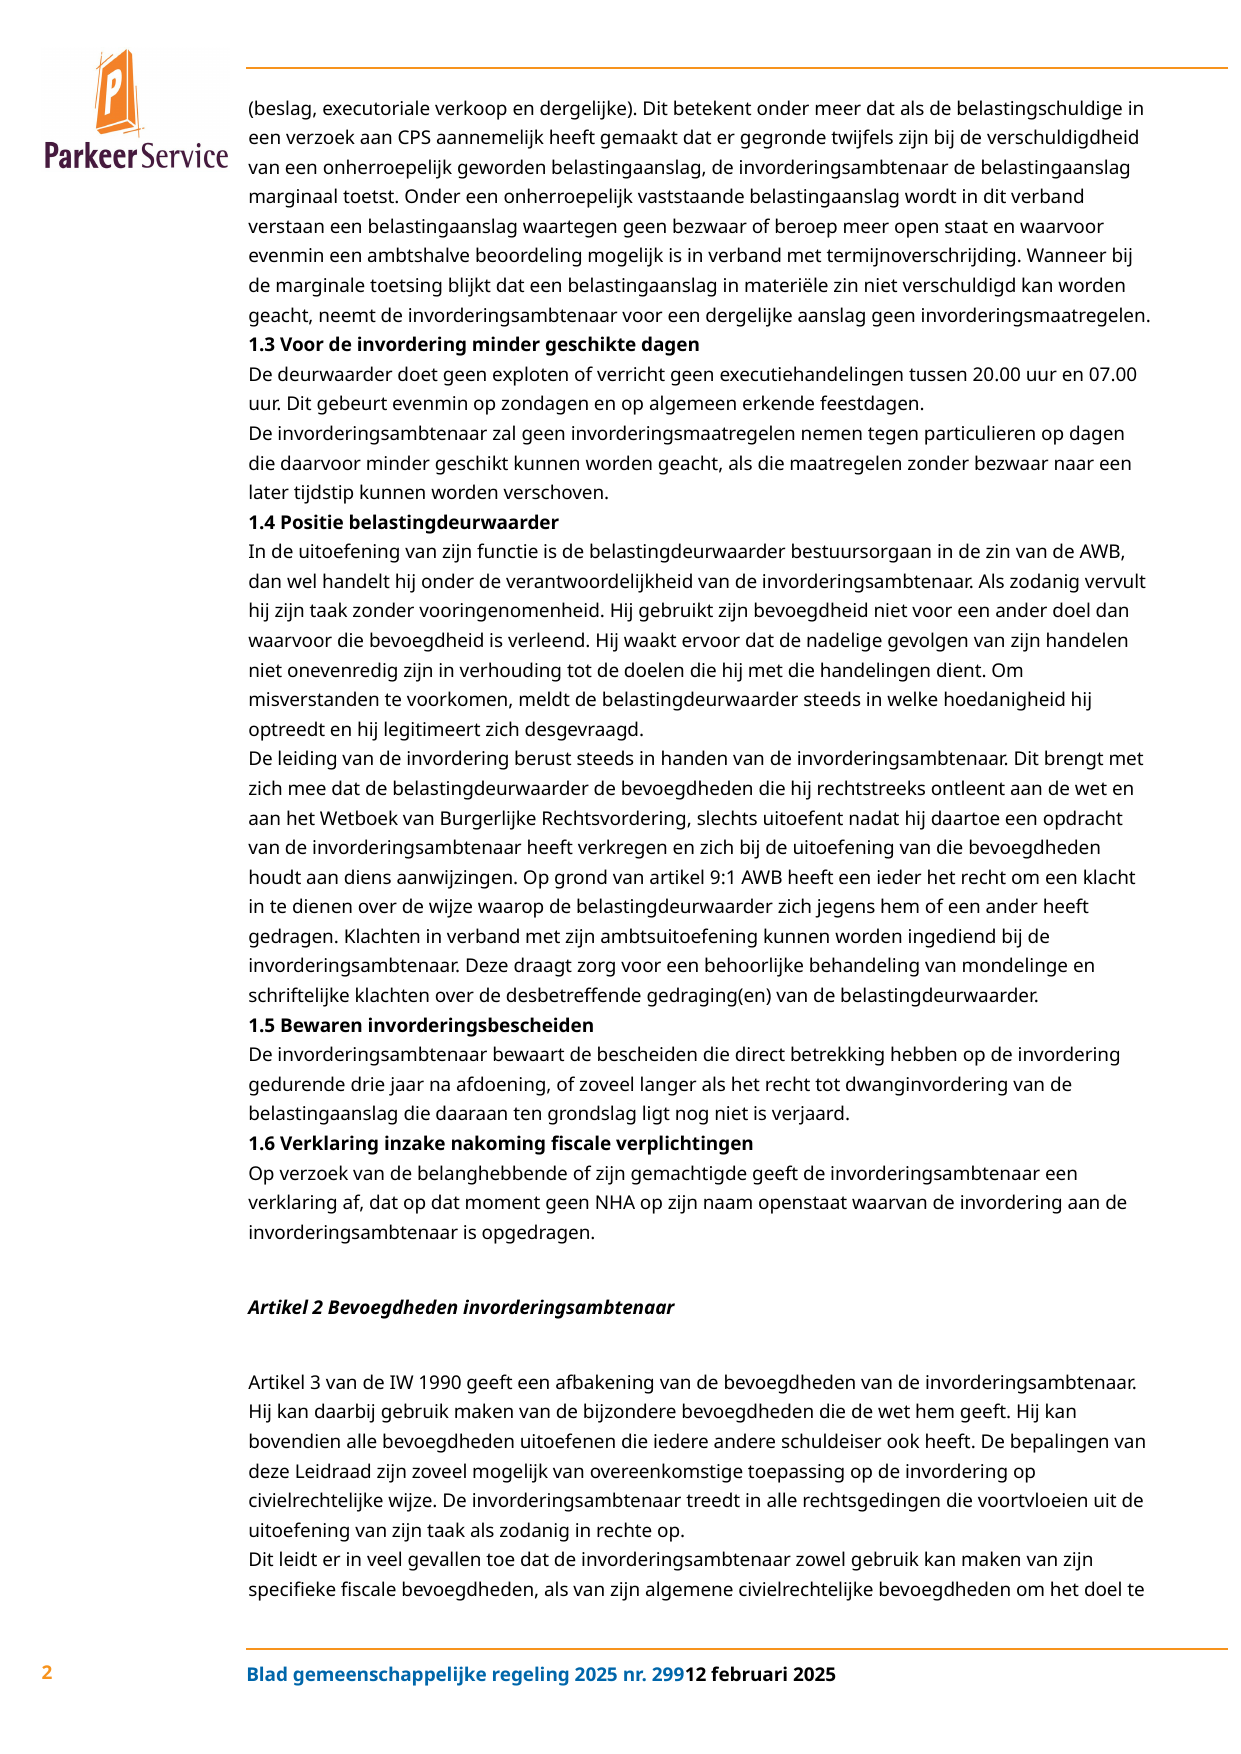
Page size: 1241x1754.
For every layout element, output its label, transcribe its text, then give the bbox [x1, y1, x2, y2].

text 1.6 Verklaring inzake nakoming fiscale verplichtingen [248, 1130, 1152, 1156]
text 1.4 Positie belastingdeurwaarder [248, 509, 1152, 535]
text De leiding van de invordering berust steeds in handen van de invorderingsambtenaar. Dit brengt met zich mee dat de belastingdeurwaarder de bevoegdheden die hij rechtstreeks ontleent aan de wet en aan het Wetboek van Burgerlijke Rechtsvordering, slechts uitoefent nadat hij daartoe een opdracht van de invorderingsambtenaar heeft verkregen en zich bij de uitoefening van die bevoegdheden houdt aan diens aanwijzingen. Op grond van artikel 9:1 AWB heeft een ieder het recht om een klacht in te dienen over de wijze waarop de belastingdeurwaarder zich jegens hem of een ander heeft gedragen. Klachten in verband met zijn ambtsuitoefening kunnen worden ingediend bij de invorderingsambtenaar. Deze draagt zorg voor een behoorlijke behandeling van mondelinge en schriftelijke klachten over de desbetreffende gedraging(en) van de belastingdeurwaarder. [248, 746, 1152, 1008]
text Artikel 2 Bevoegdheden invorderingsambtenaar [248, 1294, 1152, 1320]
text Artikel 3 van de IW 1990 geeft een afbakening van de bevoegdheden van de invorderingsambtenaar. Hij kan daarbij gebruik maken van de bijzondere bevoegdheden die de wet hem geeft. Hij kan bovendien alle bevoegdheden uitoefenen die iedere andere schuldeiser ook heeft. De bepalingen van deze Leidraad zijn zoveel mogelijk van overeenkomstige toepassing op de invordering op civielrechtelijke wijze. De invorderingsambtenaar treedt in alle rechtsgedingen die voortvloeien uit de uitoefening van zijn taak als zodanig in rechte op. [248, 1369, 1152, 1543]
text In de uitoefening van zijn functie is de belastingdeurwaarder bestuursorgaan in de zin van de AWB, dan wel handelt hij onder de verantwoordelijkheid van de invorderingsambtenaar. Als zodanig vervult hij zijn taak zonder vooringenomenheid. Hij gebruikt zijn bevoegdheid niet voor een ander doel dan waarvoor die bevoegdheid is verleend. Hij waakt ervoor dat de nadelige gevolgen van zijn handelen niet onevenredig zijn in verhouding tot de doelen die hij met die handelingen dient. Om misverstanden te voorkomen, meldt de belastingdeurwaarder steeds in welke hoedanigheid hij optreedt en hij legitimeert zich desgevraagd. [248, 538, 1152, 742]
text 1.3 Voor de invordering minder geschikte dagen [248, 331, 1152, 357]
text De invorderingsambtenaar bewaart de bescheiden die direct betrekking hebben op de invordering gedurende drie jaar na afdoening, of zoveel langer als het recht tot dwanginvordering van de belastingaanslag die daaraan ten grondslag ligt nog niet is verjaard. [248, 1041, 1152, 1126]
text De deurwaarder doet geen exploten of verricht geen executiehandelingen tussen 20.00 uur en 07.00 uur. Dit gebeurt evenmin op zondagen en op algemeen erkende feestdagen. [248, 361, 1152, 416]
text Dit leidt er in veel gevallen toe dat de invorderingsambtenaar zowel gebruik kan maken van zijn specifieke fiscale bevoegdheden, als van zijn algemene civielrechtelijke bevoegdheden om het doel te [248, 1547, 1152, 1602]
text Op verzoek van de belanghebbende of zijn gemachtigde geeft de invorderingsambtenaar een verklaring af, dat op dat moment geen NHA op zijn naam openstaat waarvan de invordering aan de invorderingsambtenaar is opgedragen. [248, 1160, 1152, 1245]
picture [41, 47, 231, 172]
text 1.5 Bewaren invorderingsbescheiden [248, 1012, 1152, 1038]
text De invorderingsambtenaar zal geen invorderingsmaatregelen nemen tegen particulieren op dagen die daarvoor minder geschikt kunnen worden geacht, als die maatregelen zonder bezwaar naar een later tijdstip kunnen worden verschoven. [248, 420, 1152, 505]
text (beslag, executoriale verkoop en dergelijke). Dit betekent onder meer dat als de belastingschuldige in een verzoek aan CPS aannemelijk heeft gemaakt dat er gegronde twijfels zijn bij de verschuldigdheid van een onherroepelijk geworden belastingaanslag, de invorderingsambtenaar de belastingaanslag marginaal toetst. Onder een onherroepelijk vaststaande belastingaanslag wordt in dit verband verstaan een belastingaanslag waartegen geen bezwaar of beroep meer open staat en waarvoor evenmin een ambtshalve beoordeling mogelijk is in verband met termijnoverschrijding. Wanneer bij de marginale toetsing blijkt dat een belastingaanslag in materiële zin niet verschuldigd kan worden geacht, neemt de invorderingsambtenaar voor een dergelijke aanslag geen invorderingsmaatregelen. [248, 95, 1152, 328]
